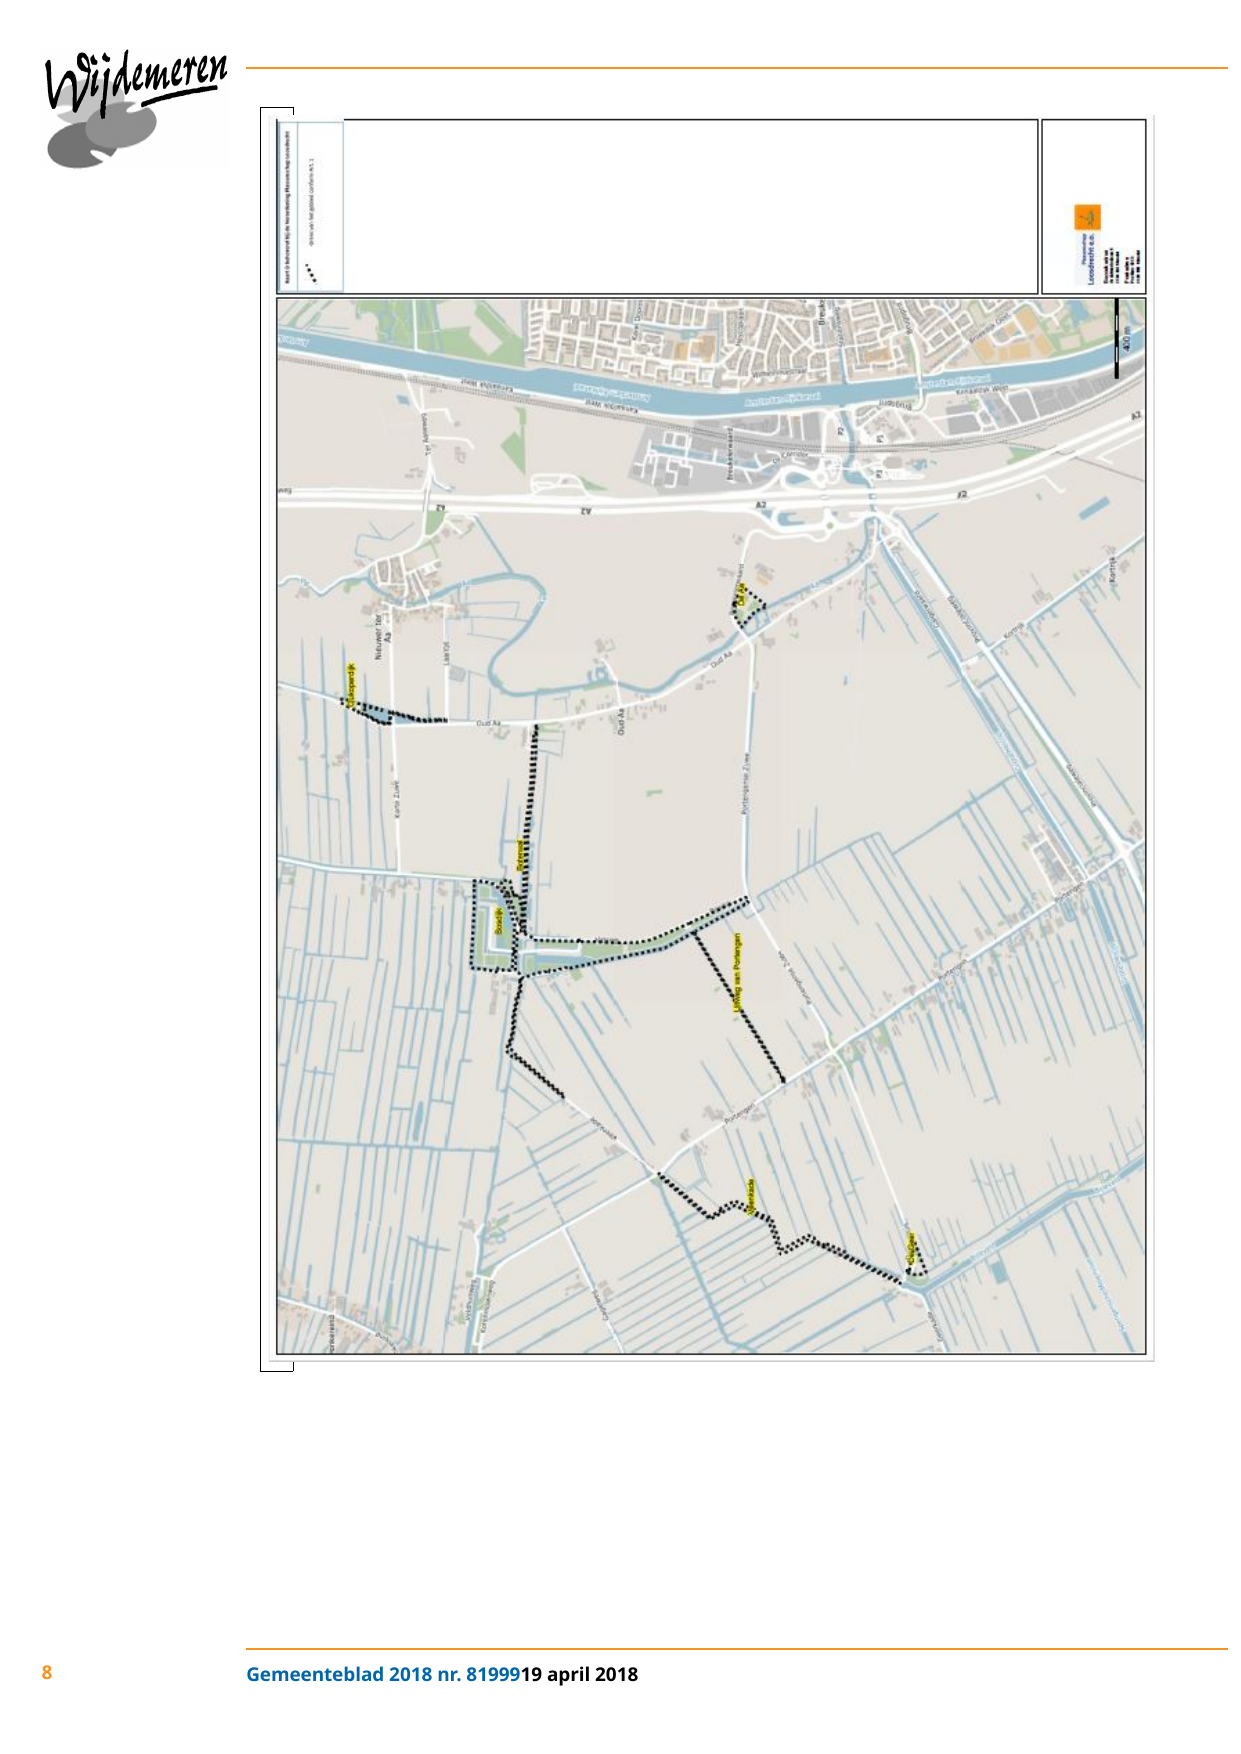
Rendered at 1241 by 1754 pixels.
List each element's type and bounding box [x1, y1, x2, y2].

picture [268, 115, 1155, 1362]
picture [41, 47, 231, 172]
